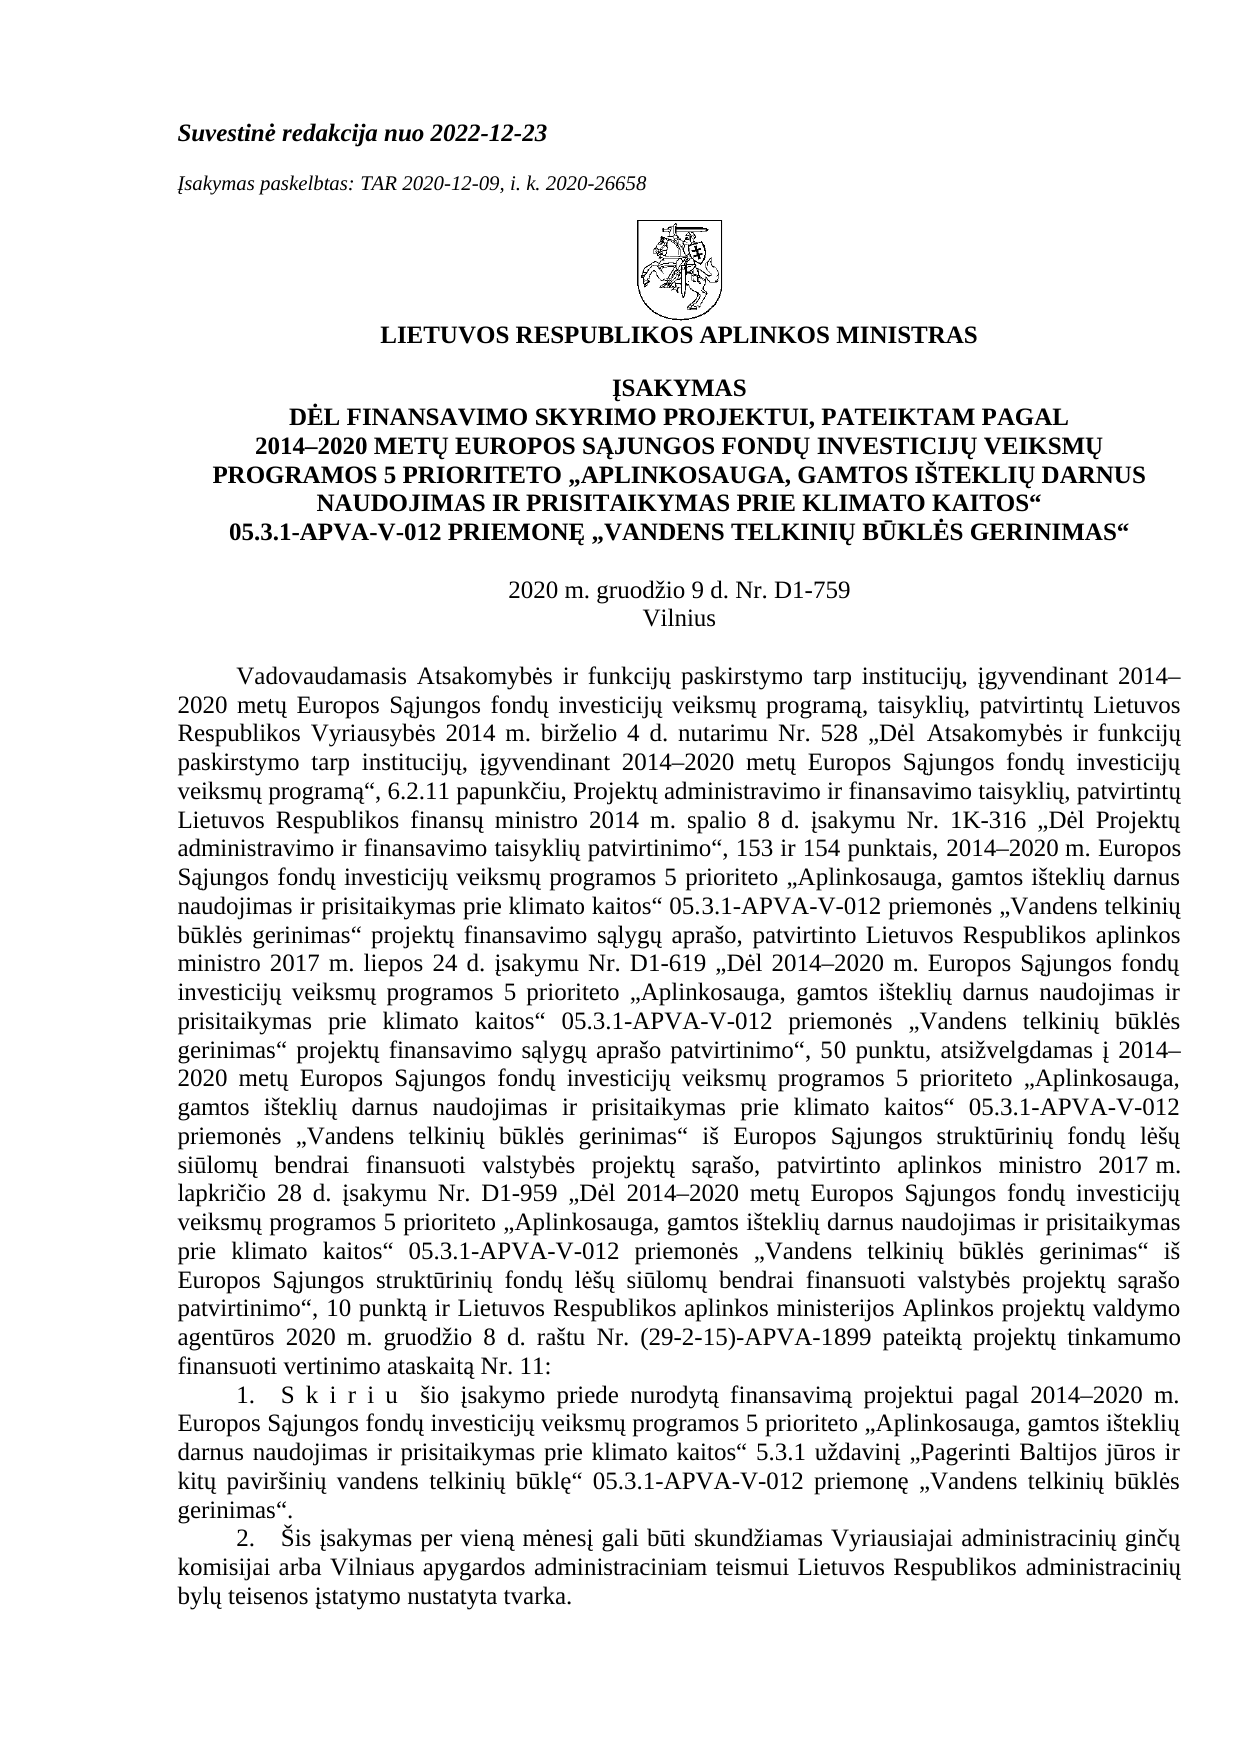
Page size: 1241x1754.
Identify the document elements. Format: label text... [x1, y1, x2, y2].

text LIETUVOS RESPUBLIKOS APLINKOS MINISTRAS [177, 321, 1181, 349]
text 2. Šis įsakymas per vieną mėnesį gali būti skundžiamas Vyriausiajai administracinių ginčų komisijai arba Vilniaus apygardos administraciniam teismui Lietuvos Respublikos administracinių bylų teisenos įstatymo nustatyta tvarka. [177, 1523, 1181, 1610]
text Vadovaudamasis Atsakomybės ir funkcijų paskirstymo tarp institucijų, įgyvendinant 2014–2020 metų Europos Sąjungos fondų investicijų veiksmų programą, taisyklių, patvirtintų Lietuvos Respublikos Vyriausybės 2014 m. birželio 4 d. nutarimu Nr. 528 „Dėl Atsakomybės ir funkcijų paskirstymo tarp institucijų, įgyvendinant 2014–2020 metų Europos Sąjungos fondų investicijų veiksmų programą“, 6.2.11 papunkčiu, Projektų administravimo ir finansavimo taisyklių, patvirtintų Lietuvos Respublikos finansų ministro 2014 m. spalio 8 d. įsakymu Nr. 1K-316 „Dėl Projektų administravimo ir finansavimo taisyklių patvirtinimo“, 153 ir 154 punktais, 2014–2020 m. Europos Sąjungos fondų investicijų veiksmų programos 5 prioriteto „Aplinkosauga, gamtos išteklių darnus naudojimas ir prisitaikymas prie klimato kaitos“ 05.3.1-APVA-V-012 priemonės „Vandens telkinių būklės gerinimas“ projektų finansavimo sąlygų aprašo, patvirtinto Lietuvos Respublikos aplinkos ministro 2017 m. liepos 24 d. įsakymu Nr. D1-619 „Dėl 2014–2020 m. Europos Sąjungos fondų investicijų veiksmų programos 5 prioriteto „Aplinkosauga, gamtos išteklių darnus naudojimas ir prisitaikymas prie klimato kaitos“ 05.3.1-APVA-V-012 priemonės „Vandens telkinių būklės gerinimas“ projektų finansavimo sąlygų aprašo patvirtinimo“, 50 punktu, atsižvelgdamas į 2014–2020 metų Europos Sąjungos fondų investicijų veiksmų programos 5 prioriteto „Aplinkosauga, gamtos išteklių darnus naudojimas ir prisitaikymas prie klimato kaitos“ 05.3.1-APVA-V-012 priemonės „Vandens telkinių būklės gerinimas“ iš Europos Sąjungos struktūrinių fondų lėšų siūlomų bendrai finansuoti valstybės projektų sąrašo, patvirtinto aplinkos ministro 2017 m. lapkričio 28 d. įsakymu Nr. D1-959 „Dėl 2014–2020 metų Europos Sąjungos fondų investicijų veiksmų programos 5 prioriteto „Aplinkosauga, gamtos išteklių darnus naudojimas ir prisitaikymas prie klimato kaitos“ 05.3.1-APVA-V-012 priemonės „Vandens telkinių būklės gerinimas“ iš Europos Sąjungos struktūrinių fondų lėšų siūlomų bendrai finansuoti valstybės projektų sąrašo patvirtinimo“, 10 punktą ir Lietuvos Respublikos aplinkos ministerijos Aplinkos projektų valdymo agentūros 2020 m. gruodžio 8 d. raštu Nr. (29-2-15)-APVA-1899 pateiktą projektų tinkamumo finansuoti vertinimo ataskaitą Nr. 11: [177, 661, 1181, 1380]
text 2020 m. gruodžio 9 d. Nr. D1-759 [177, 575, 1181, 603]
text Suvestinė redakcija nuo 2022-12-23 [177, 118, 1181, 147]
text Įsakymas paskelbtas: TAR 2020-12-09, i. k. 2020-26658 [177, 171, 1181, 195]
text Vilnius [177, 603, 1181, 632]
text 2014–2020 METŲ EUROPOS SĄJUNGOS FONDŲ INVESTICIJŲ VEIKSMŲ PROGRAMOS 5 PRIORITETO „APLINKOSAUGA, GAMTOS IŠTEKLIŲ DARNUS NAUDOJIMAS IR PRISITAIKYMAS PRIE KLIMATO KAITOS“ [177, 431, 1181, 517]
text DĖL FINANSAVIMO SKYRIMO PROJEKTUI, PATEIKTAM PAGAL [177, 402, 1181, 431]
text 05.3.1-APVA-V-012 PRIEMONĘ „VANDENS TELKINIŲ BŪKLĖS GERINIMAS“ [177, 517, 1181, 546]
text 1. S k i r i u šio įsakymo priede nurodytą finansavimą projektui pagal 2014–2020 m. Europos Sąjungos fondų investicijų veiksmų programos 5 prioriteto „Aplinkosauga, gamtos išteklių darnus naudojimas ir prisitaikymas prie klimato kaitos“ 5.3.1 uždavinį „Pagerinti Baltijos jūros ir kitų paviršinių vandens telkinių būklę“ 05.3.1-APVA-V-012 priemonę „Vandens telkinių būklės gerinimas“. [177, 1380, 1181, 1523]
text ĮSAKYMAS [177, 373, 1181, 402]
